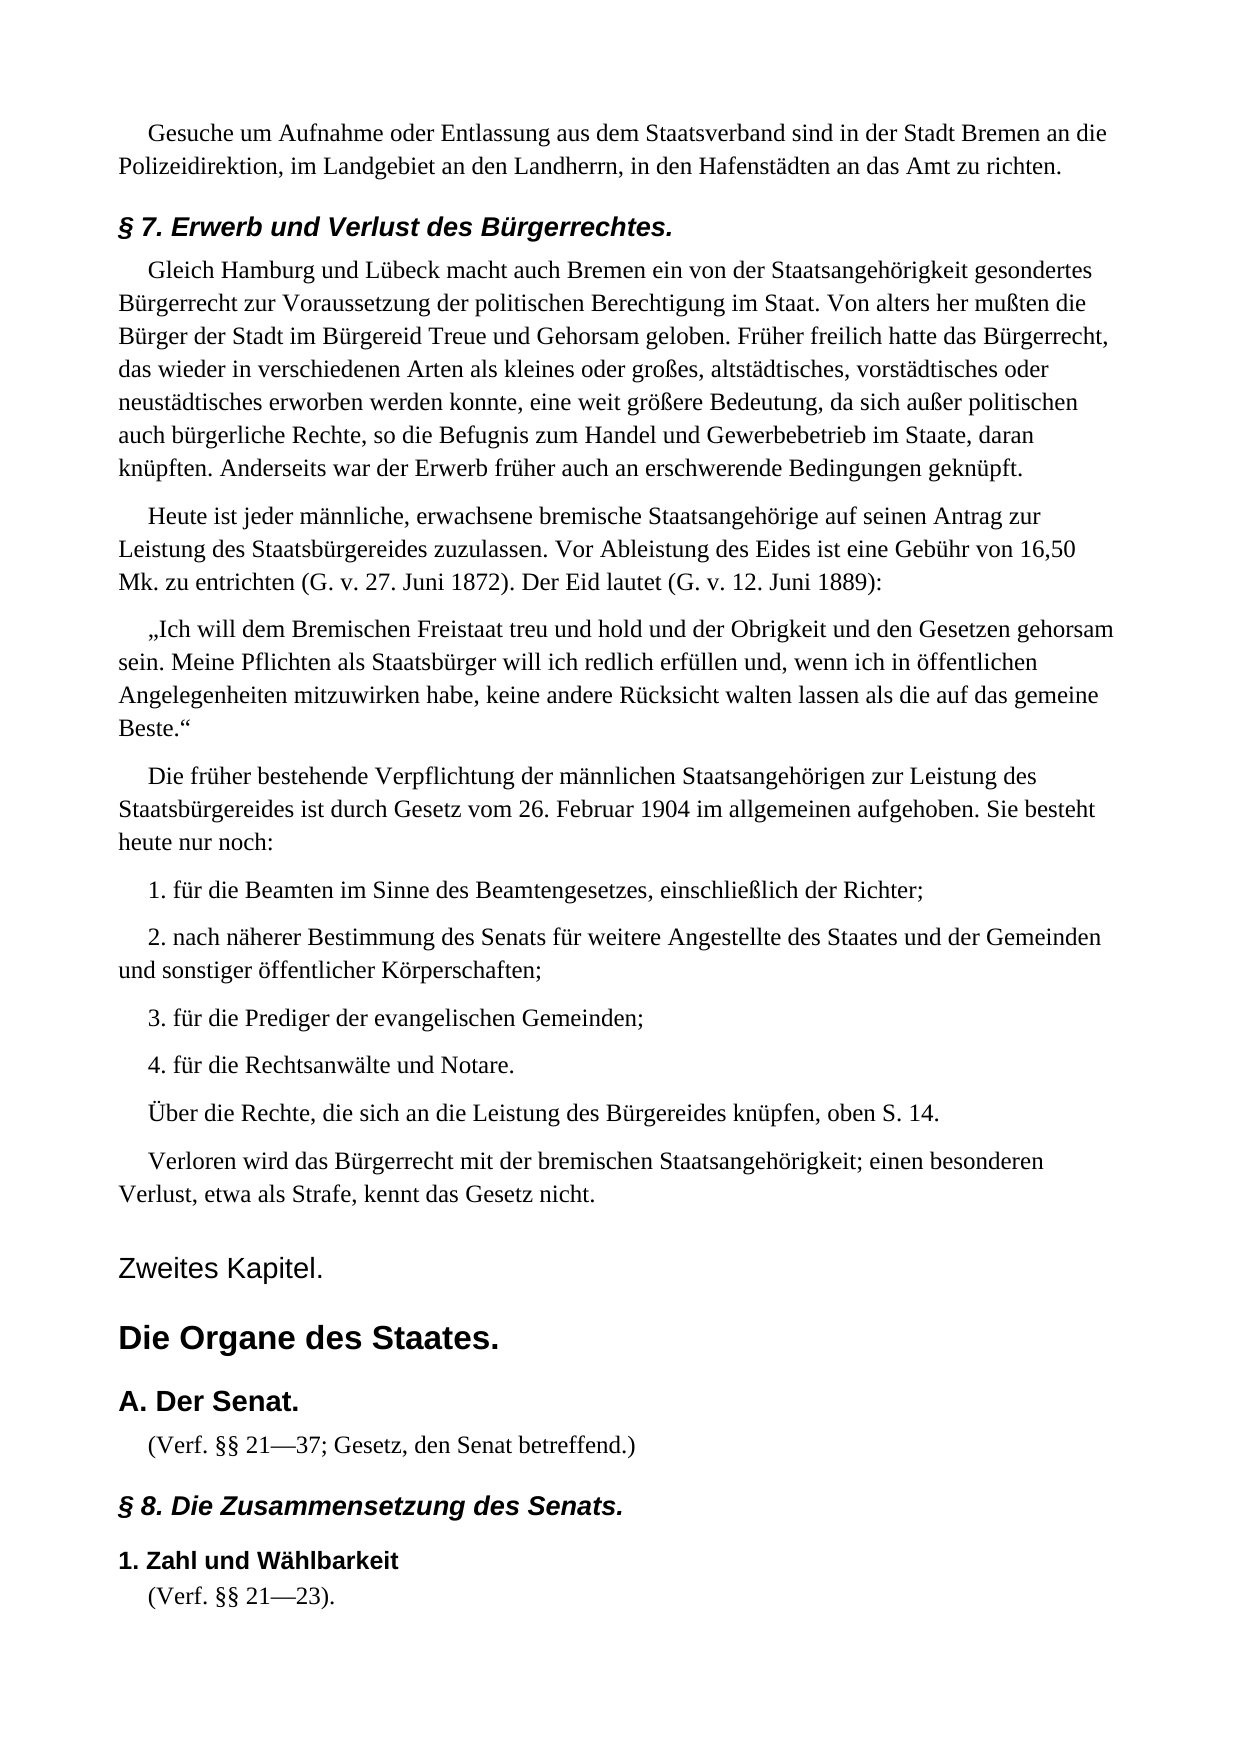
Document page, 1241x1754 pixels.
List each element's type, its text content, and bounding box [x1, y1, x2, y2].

text (Verf. §§ 21—37; Gesetz, den Senat betreffend.) [118, 1430, 1122, 1458]
subtitle § 8. Die Zusammensetzung des Senats. [118, 1490, 1122, 1521]
subtitle A. Der Senat. [118, 1384, 1122, 1417]
text „Ich will dem Bremischen Freistaat treu und hold und der Obrigkeit und den Gesetzen gehorsam sein. Meine Pflichten als Staatsbürger will ich redlich erfüllen und, wenn ich in öffentlichen Angelegenheiten mitzuwirken habe, keine andere Rücksicht walten lassen als die auf das gemeine Beste.“ [118, 614, 1122, 742]
text 1. für die Beamten im Sinne des Beamtengesetzes, einschließlich der Richter; [118, 875, 1122, 903]
text Heute ist jeder männliche, erwachsene bremische Staatsangehörige auf seinen Antrag zur Leistung des Staatsbürgereides zuzulassen. Vor Ableistung des Eides ist eine Gebühr von 16,50 Mk. zu entrichten (G. v. 27. Juni 1872). Der Eid lautet (G. v. 12. Juni 1889): [118, 501, 1122, 596]
text Gesuche um Aufnahme oder Entlassung aus dem Staatsverband sind in der Stadt Bremen an die Polizeidirektion, im Landgebiet an den Landherrn, in den Hafenstädten an das Amt zu richten. [118, 118, 1122, 180]
text (Verf. §§ 21—23). [118, 1581, 1122, 1610]
subtitle § 7. Erwerb und Verlust des Bürgerrechtes. [118, 211, 1122, 242]
text 3. für die Prediger der evangelischen Gemeinden; [118, 1003, 1122, 1032]
text Die früher bestehende Verpflichtung der männlichen Staatsangehörigen zur Leistung des Staatsbürgereides ist durch Gesetz vom 26. Februar 1904 im allgemeinen aufgehoben. Sie besteht heute nur noch: [118, 761, 1122, 856]
subtitle Die Organe des Staates. [118, 1318, 1122, 1357]
text 4. für die Rechtsanwälte und Notare. [118, 1051, 1122, 1079]
text Über die Rechte, die sich an die Leistung des Bürgereides knüpfen, oben S. 14. [118, 1098, 1122, 1127]
text Verloren wird das Bürgerrecht mit der bremischen Staatsangehörigkeit; einen besonderen Verlust, etwa als Strafe, kennt das Gesetz nicht. [118, 1146, 1122, 1207]
text 2. nach näherer Bestimmung des Senats für weitere Angestellte des Staates und der Gemeinden und sonstiger öffentlicher Körperschaften; [118, 922, 1122, 984]
subtitle 1. Zahl und Wählbarkeit [118, 1546, 1122, 1575]
text Gleich Hamburg und Lübeck macht auch Bremen ein von der Staatsangehörigkeit gesondertes Bürgerrecht zur Voraussetzung der politischen Berechtigung im Staat. Von alters her mußten die Bürger der Stadt im Bürgereid Treue und Gehorsam geloben. Früher freilich hatte das Bürgerrecht, das wieder in verschiedenen Arten als kleines oder großes, altstädtisches, vorstädtisches oder neustädtisches erworben werden konnte, eine weit größere Bedeutung, da sich außer politischen auch bürgerliche Rechte, so die Befugnis zum Handel und Gewerbebetrieb im Staate, daran knüpften. Anderseits war der Erwerb früher auch an erschwerende Bedingungen geknüpft. [118, 255, 1122, 482]
subtitle Zweites Kapitel. [118, 1251, 1122, 1285]
